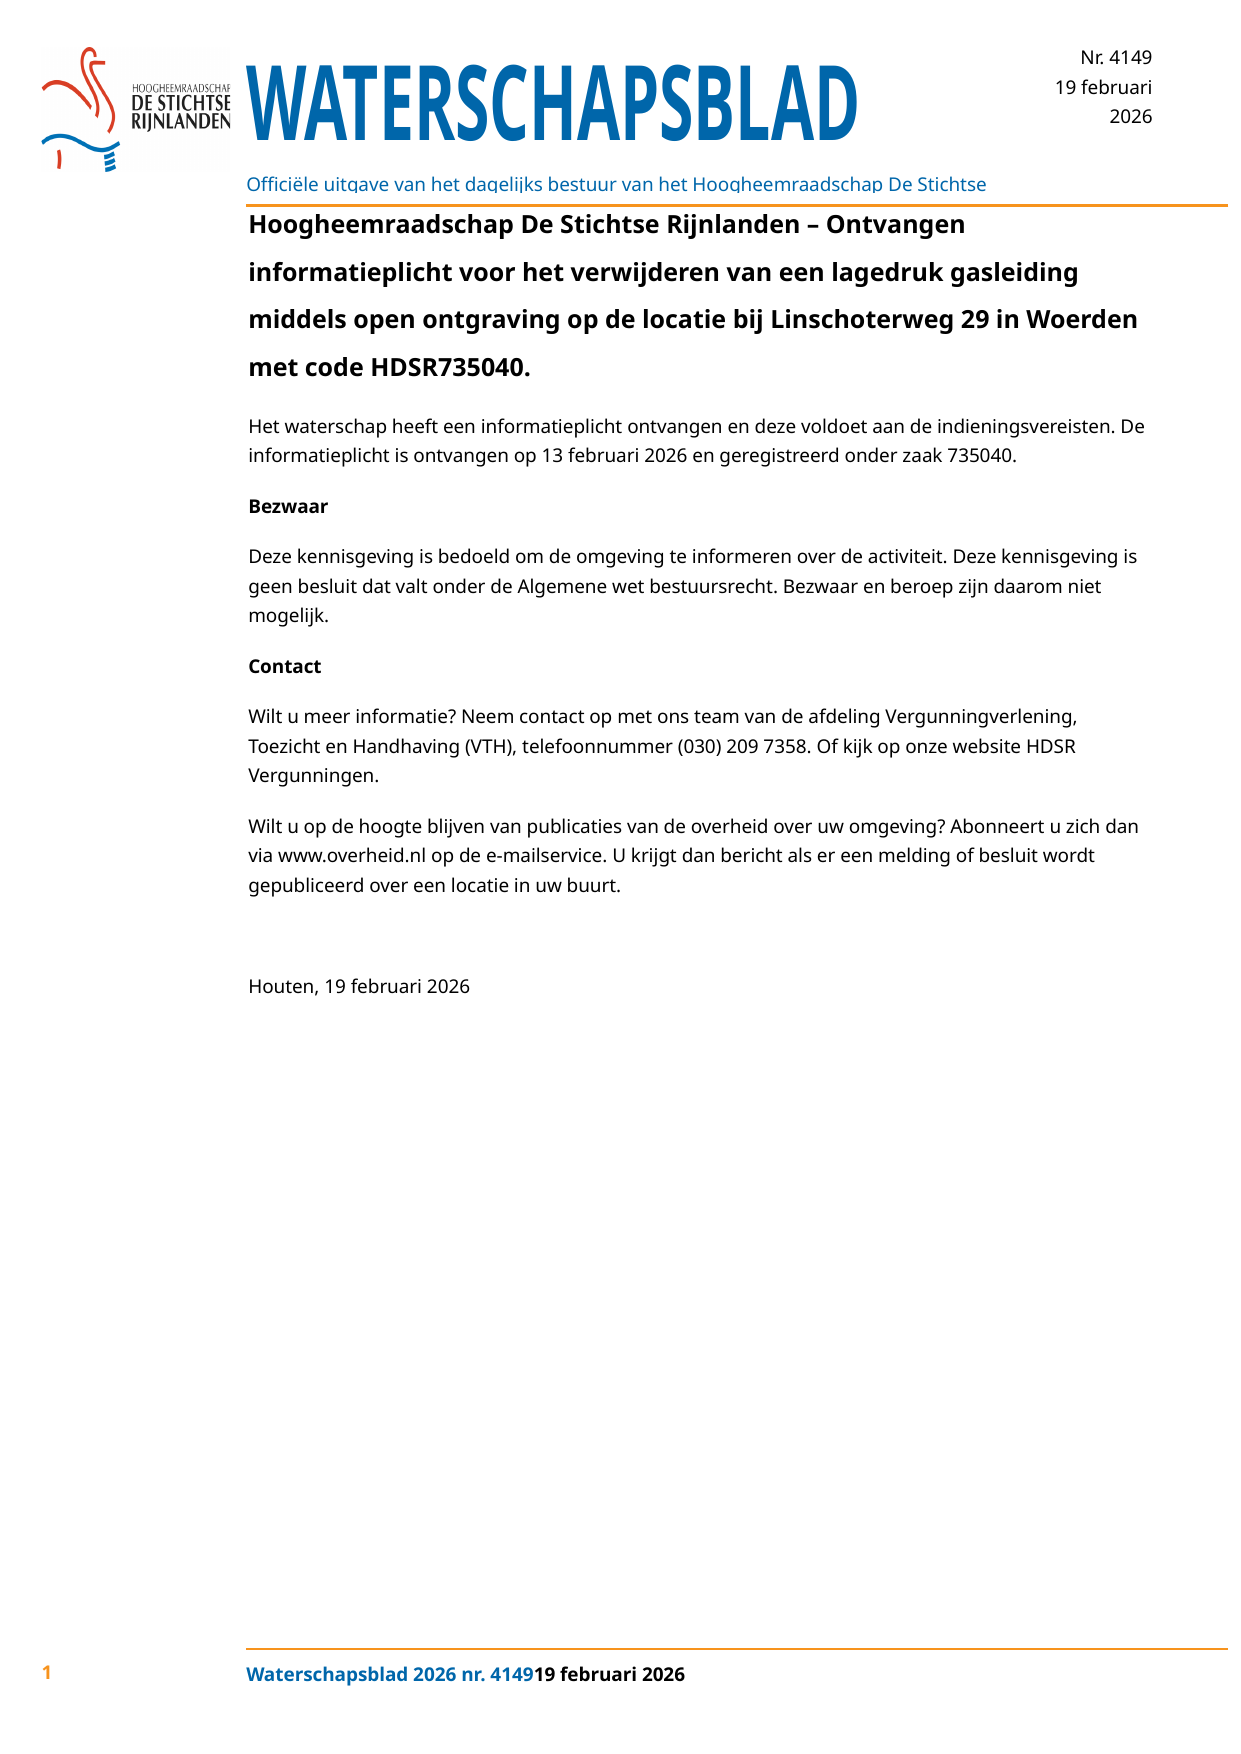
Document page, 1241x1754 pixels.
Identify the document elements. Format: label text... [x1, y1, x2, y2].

text Hoogheemraadschap De Stichtse Rijnlanden – Ontvangen informatieplicht voor het verwijderen van een lagedruk gasleiding middels open ontgraving op de locatie bij Linschoterweg 29 in Woerden met code HDSR735040. [248, 207, 1152, 384]
text Het waterschap heeft een informatieplicht ontvangen en deze voldoet aan de indieningsvereisten. De informatieplicht is ontvangen op 13 februari 2026 en geregistreerd onder zaak 735040. [248, 413, 1152, 468]
text Contact [248, 653, 1152, 679]
text Houten, 19 februari 2026 [248, 973, 1152, 999]
picture [41, 47, 231, 172]
text Wilt u op de hoogte blijven van publicaties van de overheid over uw omgeving? Abonneert u zich dan via www.overheid.nl op de e-mailservice. U krijgt dan bericht als er een melding of besluit wordt gepubliceerd over een locatie in uw buurt. [248, 813, 1152, 898]
text Wilt u meer informatie? Neem contact op met ons team van de afdeling Vergunningverlening, Toezicht en Handhaving (VTH), telefoonnummer (030) 209 7358. Of kijk op onze website HDSR Vergunningen. [248, 703, 1152, 788]
text Deze kennisgeving is bedoeld om de omgeving te informeren over de activiteit. Deze kennisgeving is geen besluit dat valt onder de Algemene wet bestuursrecht. Bezwaar en beroep zijn daarom niet mogelijk. [248, 543, 1152, 628]
text Bezwaar [248, 493, 1152, 519]
